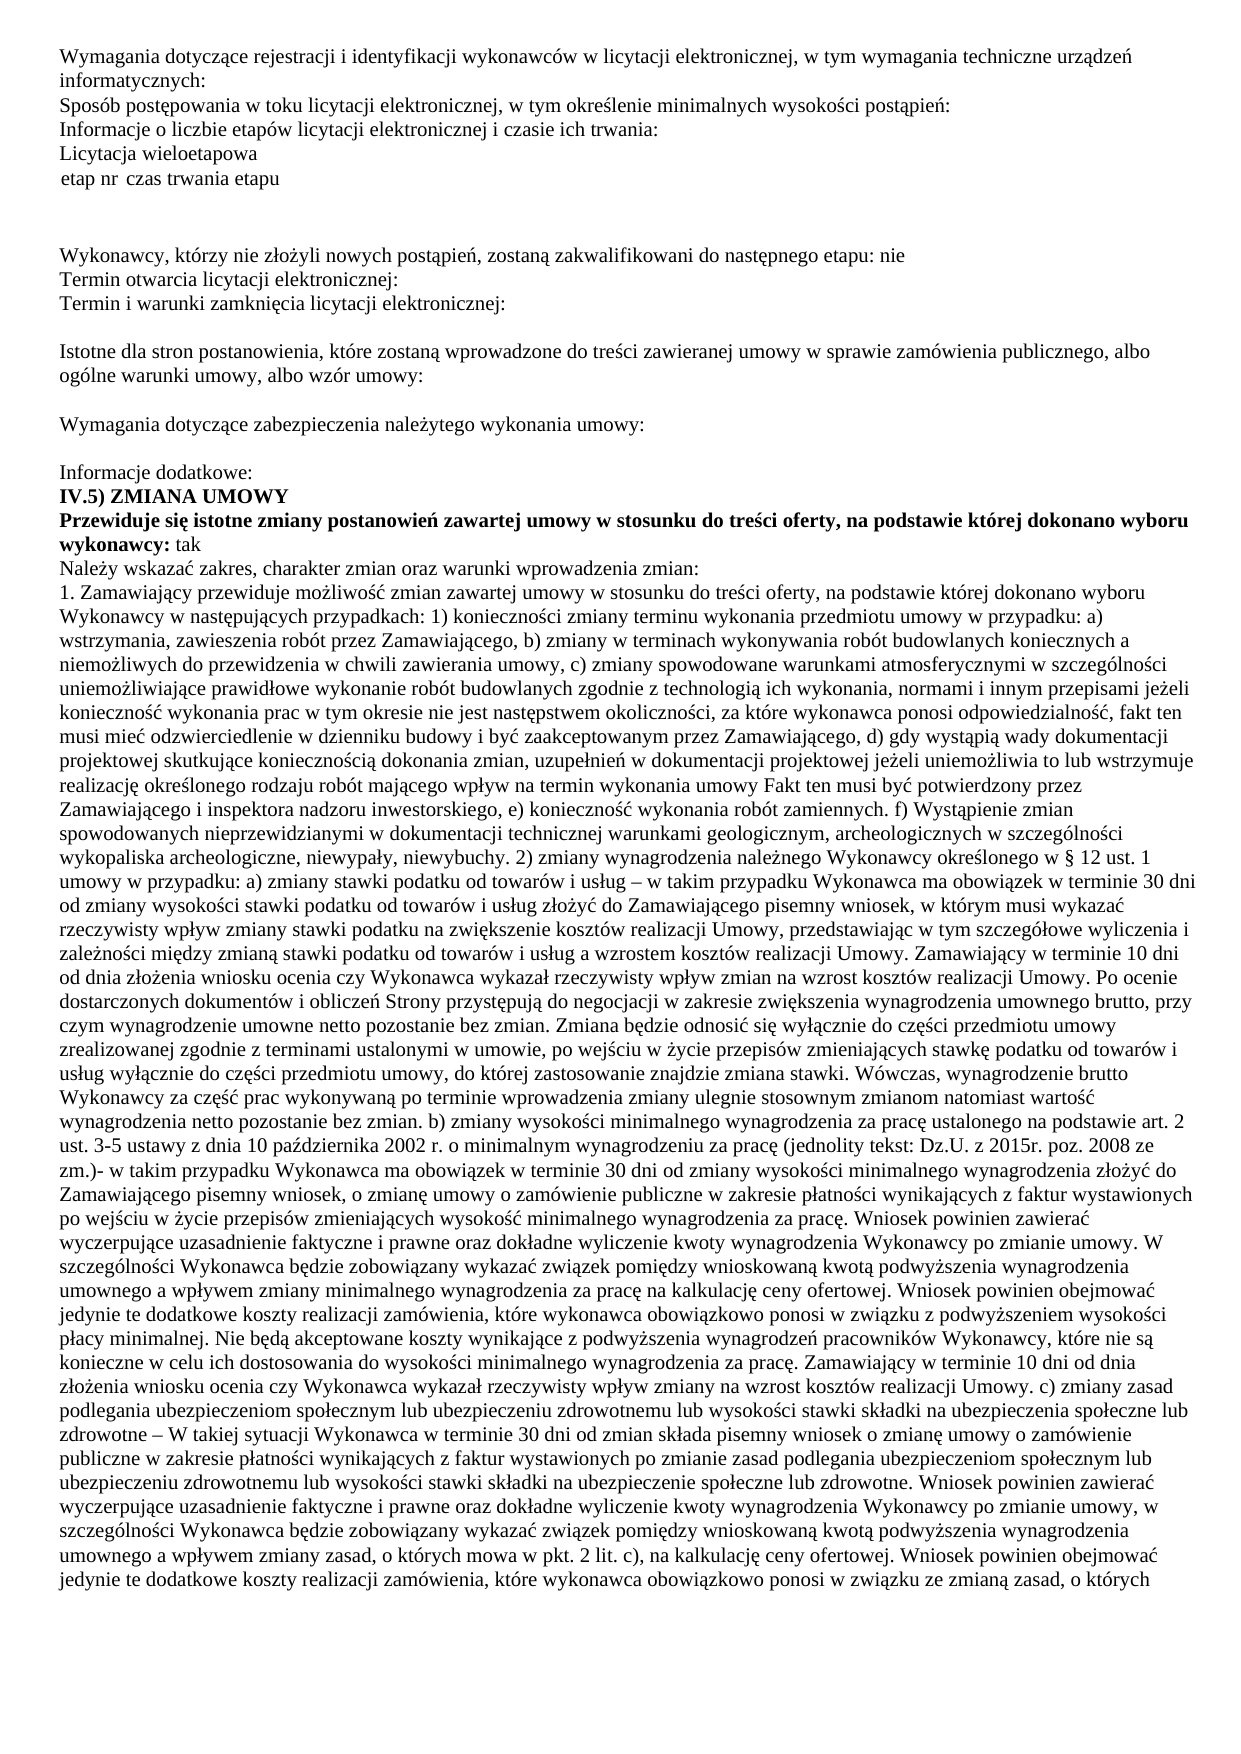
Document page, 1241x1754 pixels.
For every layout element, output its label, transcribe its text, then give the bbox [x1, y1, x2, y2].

text Sposób postępowania w toku licytacji elektronicznej, w tym określenie minimalnych wysokości postąpień: [59, 92, 1196, 117]
table_header etap nr [59, 165, 124, 192]
table_header czas trwania etapu [124, 165, 286, 192]
text Licytacja wieloetapowa [59, 141, 1196, 165]
text Informacje o liczbie etapów licytacji elektronicznej i czasie ich trwania: [59, 117, 1196, 141]
text Termin i warunki zamknięcia licytacji elektronicznej: [59, 291, 1196, 315]
table_cell [124, 192, 286, 219]
text Istotne dla stron postanowienia, które zostaną wprowadzone do treści zawieranej umowy w sprawie zamówienia publicznego, albo ogólne warunki umowy, albo wzór umowy: [59, 315, 1196, 387]
text Termin otwarcia licytacji elektronicznej: [59, 267, 1196, 291]
text Wymagania dotyczące zabezpieczenia należytego wykonania umowy: [59, 387, 1196, 436]
table_cell [59, 192, 124, 219]
text Wykonawcy, którzy nie złożyli nowych postąpień, zostaną zakwalifikowani do następnego etapu: nie [59, 219, 1196, 267]
text Informacje dodatkowe: [59, 436, 1196, 484]
text Wymagania dotyczące rejestracji i identyfikacji wykonawców w licytacji elektronicznej, w tym wymagania techniczne urządzeń informatycznych: [59, 44, 1196, 92]
text IV.5) ZMIANA UMOWY Przewiduje się istotne zmiany postanowień zawartej umowy w stosunku do treści oferty, na podstawie której dokonano wyboru wykonawcy: tak Należy wskazać zakres, charakter zmian oraz warunki wprowadzenia zmian: 1. Zamawiający przewiduje możliwość zmian zawartej umowy w stosunku do treści oferty, na podstawie której dokonano wyboru Wykonawcy w następujących przypadkach: 1) konieczności zmiany terminu wykonania przedmiotu umowy w przypadku: a) wstrzymania, zawieszenia robót przez Zamawiającego, b) zmiany w terminach wykonywania robót budowlanych koniecznych a niemożliwych do przewidzenia w chwili zawierania umowy, c) zmiany spowodowane warunkami atmosferycznymi w szczególności uniemożliwiające prawidłowe wykonanie robót budowlanych zgodnie z technologią ich wykonania, normami i innym przepisami jeżeli konieczność wykonania prac w tym okresie nie jest następstwem okoliczności, za które wykonawca ponosi odpowiedzialność, fakt ten musi mieć odzwierciedlenie w dzienniku budowy i być zaakceptowanym przez Zamawiającego, d) gdy wystąpią wady dokumentacji projektowej skutkujące koniecznością dokonania zmian, uzupełnień w dokumentacji projektowej jeżeli uniemożliwia to lub wstrzymuje realizację określonego rodzaju robót mającego wpływ na termin wykonania umowy Fakt ten musi być potwierdzony przez Zamawiającego i inspektora nadzoru inwestorskiego, e) konieczność wykonania robót zamiennych. f) Wystąpienie zmian spowodowanych nieprzewidzianymi w dokumentacji technicznej warunkami geologicznym, archeologicznych w szczególności wykopaliska archeologiczne, niewypały, niewybuchy. 2) zmiany wynagrodzenia należnego Wykonawcy określonego w § 12 ust. 1 umowy w przypadku: a) zmiany stawki podatku od towarów i usług – w takim przypadku Wykonawca ma obowiązek w terminie 30 dni od zmiany wysokości stawki podatku od towarów i usług złożyć do Zamawiającego pisemny wniosek, w którym musi wykazać rzeczywisty wpływ zmiany stawki podatku na zwiększenie kosztów realizacji Umowy, przedstawiając w tym szczegółowe wyliczenia i zależności między zmianą stawki podatku od towarów i usług a wzrostem kosztów realizacji Umowy. Zamawiający w terminie 10 dni od dnia złożenia wniosku ocenia czy Wykonawca wykazał rzeczywisty wpływ zmian na wzrost kosztów realizacji Umowy. Po ocenie dostarczonych dokumentów i obliczeń Strony przystępują do negocjacji w zakresie zwiększenia wynagrodzenia umownego brutto, przy czym wynagrodzenie umowne netto pozostanie bez zmian. Zmiana będzie odnosić się wyłącznie do części przedmiotu umowy zrealizowanej zgodnie z terminami ustalonymi w umowie, po wejściu w życie przepisów zmieniających stawkę podatku od towarów i usług wyłącznie do części przedmiotu umowy, do której zastosowanie znajdzie zmiana stawki. Wówczas, wynagrodzenie brutto Wykonawcy za część prac wykonywaną po terminie wprowadzenia zmiany ulegnie stosownym zmianom natomiast wartość wynagrodzenia netto pozostanie bez zmian. b) zmiany wysokości minimalnego wynagrodzenia za pracę ustalonego na podstawie art. 2 ust. 3-5 ustawy z dnia 10 października 2002 r. o minimalnym wynagrodzeniu za pracę (jednolity tekst: Dz.U. z 2015r. poz. 2008 ze zm.)- w takim przypadku Wykonawca ma obowiązek w terminie 30 dni od zmiany wysokości minimalnego wynagrodzenia złożyć do Zamawiającego pisemny wniosek, o zmianę umowy o zamówienie publiczne w zakresie płatności wynikających z faktur wystawionych po wejściu w życie przepisów zmieniających wysokość minimalnego wynagrodzenia za pracę. Wniosek powinien zawierać wyczerpujące uzasadnienie faktyczne i prawne oraz dokładne wyliczenie kwoty wynagrodzenia Wykonawcy po zmianie umowy. W szczególności Wykonawca będzie zobowiązany wykazać związek pomiędzy wnioskowaną kwotą podwyższenia wynagrodzenia umownego a wpływem zmiany minimalnego wynagrodzenia za pracę na kalkulację ceny ofertowej. Wniosek powinien obejmować jedynie te dodatkowe koszty realizacji zamówienia, które wykonawca obowiązkowo ponosi w związku z podwyższeniem wysokości płacy minimalnej. Nie będą akceptowane koszty wynikające z podwyższenia wynagrodzeń pracowników Wykonawcy, które nie są konieczne w celu ich dostosowania do wysokości minimalnego wynagrodzenia za pracę. Zamawiający w terminie 10 dni od dnia złożenia wniosku ocenia czy Wykonawca wykazał rzeczywisty wpływ zmiany na wzrost kosztów realizacji Umowy. c) zmiany zasad podlegania ubezpieczeniom społecznym lub ubezpieczeniu zdrowotnemu lub wysokości stawki składki na ubezpieczenia społeczne lub zdrowotne – W takiej sytuacji Wykonawca w terminie 30 dni od zmian składa pisemny wniosek o zmianę umowy o zamówienie publiczne w zakresie płatności wynikających z faktur wystawionych po zmianie zasad podlegania ubezpieczeniom społecznym lub ubezpieczeniu zdrowotnemu lub wysokości stawki składki na ubezpieczenie społeczne lub zdrowotne. Wniosek powinien zawierać wyczerpujące uzasadnienie faktyczne i prawne oraz dokładne wyliczenie kwoty wynagrodzenia Wykonawcy po zmianie umowy, w szczególności Wykonawca będzie zobowiązany wykazać związek pomiędzy wnioskowaną kwotą podwyższenia wynagrodzenia umownego a wpływem zmiany zasad, o których mowa w pkt. 2 lit. c), na kalkulację ceny ofertowej. Wniosek powinien obejmować jedynie te dodatkowe koszty realizacji zamówienia, które wykonawca obowiązkowo ponosi w związku ze zmianą zasad, o których [59, 484, 1196, 1591]
